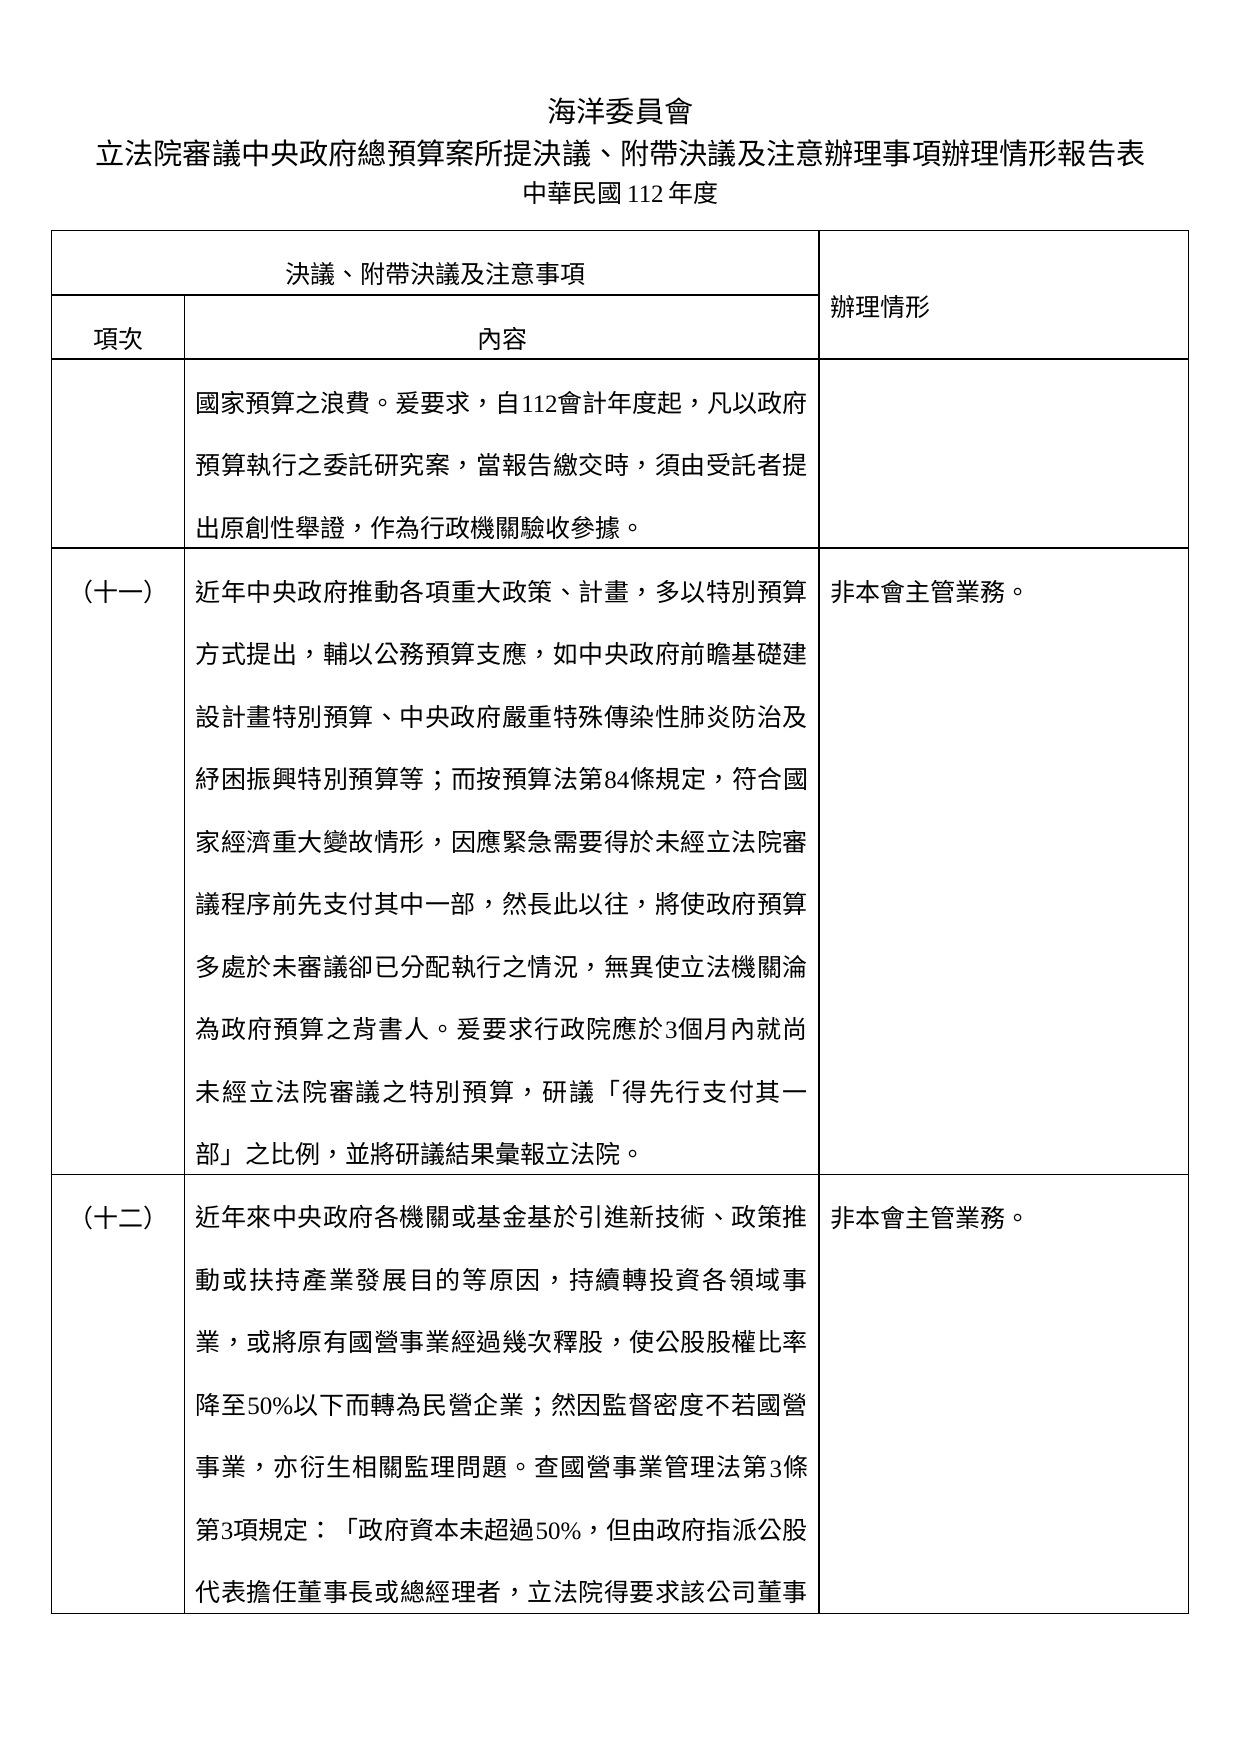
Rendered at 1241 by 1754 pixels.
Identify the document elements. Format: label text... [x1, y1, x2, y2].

table_header 辦理情形 [820, 231, 1188, 358]
table_cell 國家預算之浪費。爰要求，自112會計年度起，凡以政府預算執行之委託研究案，當報告繳交時，須由受託者提出原創性舉證，作為行政機關驗收參據。 [185, 360, 818, 547]
table_header 決議、附帶決議及注意事項 [52, 231, 818, 294]
table_cell 非本會主管業務。 [820, 1175, 1188, 1613]
table_cell 非本會主管業務。 [820, 549, 1188, 1174]
table_cell 近年中央政府推動各項重大政策、計畫，多以特別預算方式提出，輔以公務預算支應，如中央政府前瞻基礎建設計畫特別預算、中央政府嚴重特殊傳染性肺炎防治及紓困振興特別預算等；而按預算法第84條規定，符合國家經濟重大變故情形，因應緊急需要得於未經立法院審議程序前先支付其中一部，然長此以往，將使政府預算多處於未審議卻已分配執行之情況，無異使立法機關淪為政府預算之背書人。爰要求行政院應於3個月內就尚未經立法院審議之特別預算，研議「得先行支付其一部」之比例，並將研議結果彙報立法院。 [185, 549, 818, 1174]
table_cell 內容 [185, 296, 818, 358]
table_cell （十二） [52, 1175, 184, 1613]
table_cell [820, 360, 1188, 547]
table_cell （十一） [52, 549, 184, 1174]
table_cell [52, 360, 184, 547]
table_cell 近年來中央政府各機關或基金基於引進新技術、政策推動或扶持產業發展目的等原因，持續轉投資各領域事業，或將原有國營事業經過幾次釋股，使公股股權比率降至50%以下而轉為民營企業；然因監督密度不若國營事業，亦衍生相關監理問題。查國營事業管理法第3條第3項規定：「政府資本未超過50%，但由政府指派公股代表擔任董事長或總經理者，立法院得要求該公司董事 [185, 1175, 818, 1613]
table_cell 項次 [52, 296, 184, 358]
